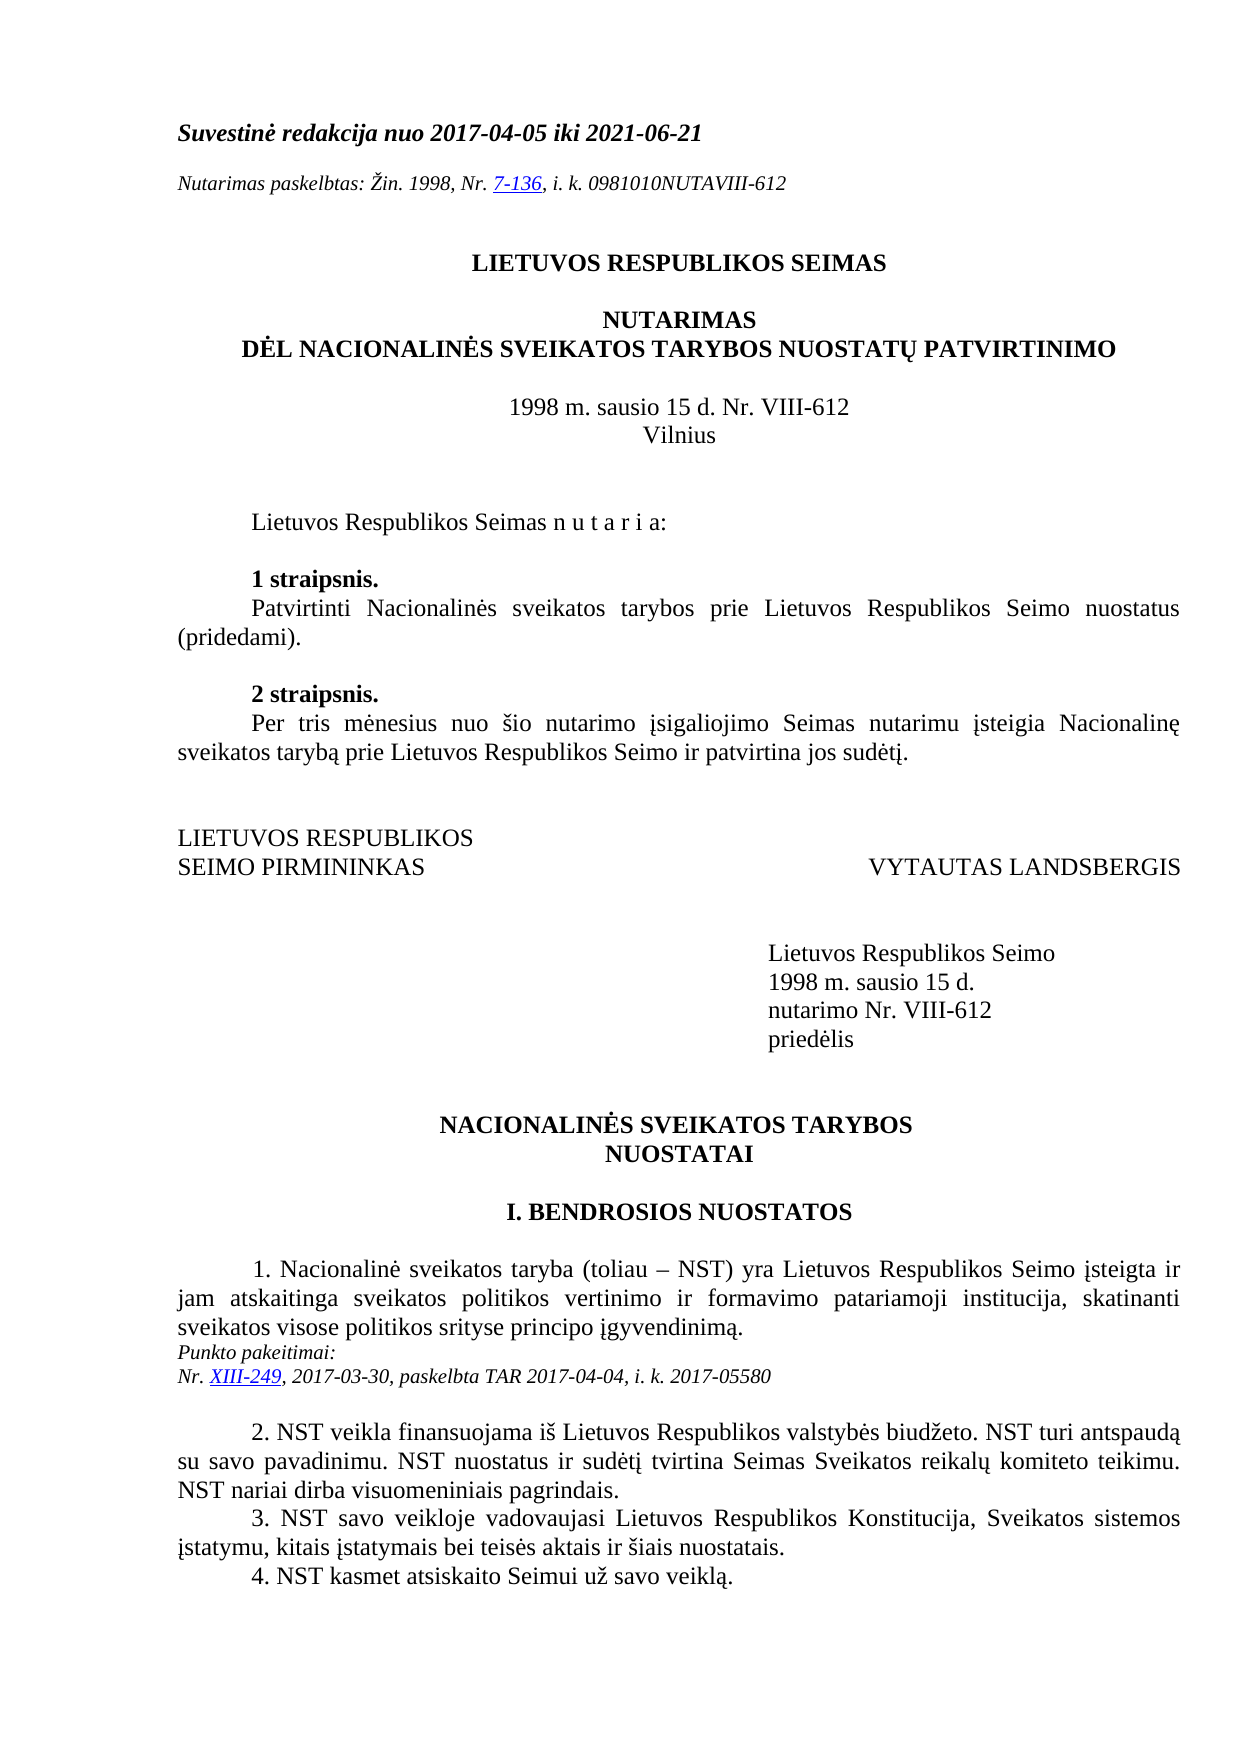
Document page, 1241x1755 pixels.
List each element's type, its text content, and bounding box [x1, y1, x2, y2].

text 1998 m. sausio 15 d. Nr. VIII-612 [177, 392, 1181, 420]
text Nr. XIII-249, 2017-03-30, paskelbta TAR 2017-04-04, i. k. 2017-05580 [177, 1364, 1181, 1388]
text LIETUVOS RESPUBLIKOS [177, 823, 1181, 852]
text 1. Nacionalinė sveikatos taryba (toliau – NST) yra Lietuvos Respublikos Seimo įsteigta ir jam atskaitinga sveikatos politikos vertinimo ir formavimo patariamoji institucija, skatinanti sveikatos visose politikos srityse principo įgyvendinimą. [177, 1254, 1181, 1340]
text DĖL NACIONALINĖS SVEIKATOS TARYBOS NUOSTATŲ PATVIRTINIMO [177, 334, 1181, 363]
text Lietuvos Respublikos Seimo [768, 938, 1181, 967]
text I. BENDROSIOS NUOSTATOS [177, 1197, 1181, 1225]
text Punkto pakeitimai: [177, 1340, 1181, 1364]
text 1998 m. sausio 15 d. [768, 967, 1181, 995]
text 2 straipsnis. [177, 679, 1181, 708]
text SEIMO PIRMININKAS VYTAUTAS LANDSBERGIS [177, 852, 1181, 880]
text Nutarimas paskelbtas: Žin. 1998, Nr. 7-136, i. k. 0981010NUTAVIII-612 [177, 171, 1181, 195]
text Vilnius [177, 420, 1181, 449]
text Per tris mėnesius nuo šio nutarimo įsigaliojimo Seimas nutarimu įsteigia Nacionalinę sveikatos tarybą prie Lietuvos Respublikos Seimo ir patvirtina jos sudėtį. [177, 708, 1181, 765]
text LIETUVOS RESPUBLIKOS SEIMAS [177, 248, 1181, 277]
text Patvirtinti Nacionalinės sveikatos tarybos prie Lietuvos Respublikos Seimo nuostatus (pridedami). [177, 593, 1181, 650]
text 4. NST kasmet atsiskaito Seimui už savo veiklą. [177, 1561, 1181, 1590]
text 2. NST veikla finansuojama iš Lietuvos Respublikos valstybės biudžeto. NST turi antspaudą su savo pavadinimu. NST nuostatus ir sudėtį tvirtina Seimas Sveikatos reikalų komiteto teikimu. NST nariai dirba visuomeniniais pagrindais. [177, 1417, 1181, 1503]
text NACIONALINĖS SVEIKATOS TARYBOS NUOSTATAI [177, 1110, 1181, 1168]
text nutarimo Nr. VIII-612 [768, 995, 1181, 1024]
text 1 straipsnis. [177, 564, 1181, 593]
text Suvestinė redakcija nuo 2017-04-05 iki 2021-06-21 [177, 118, 1181, 147]
text priedėlis [768, 1024, 1181, 1053]
text Lietuvos Respublikos Seimas nutaria: [177, 507, 1181, 535]
text 3. NST savo veikloje vadovaujasi Lietuvos Respublikos Konstitucija, Sveikatos sistemos įstatymu, kitais įstatymais bei teisės aktais ir šiais nuostatais. [177, 1503, 1181, 1561]
text NUTARIMAS [177, 305, 1181, 334]
